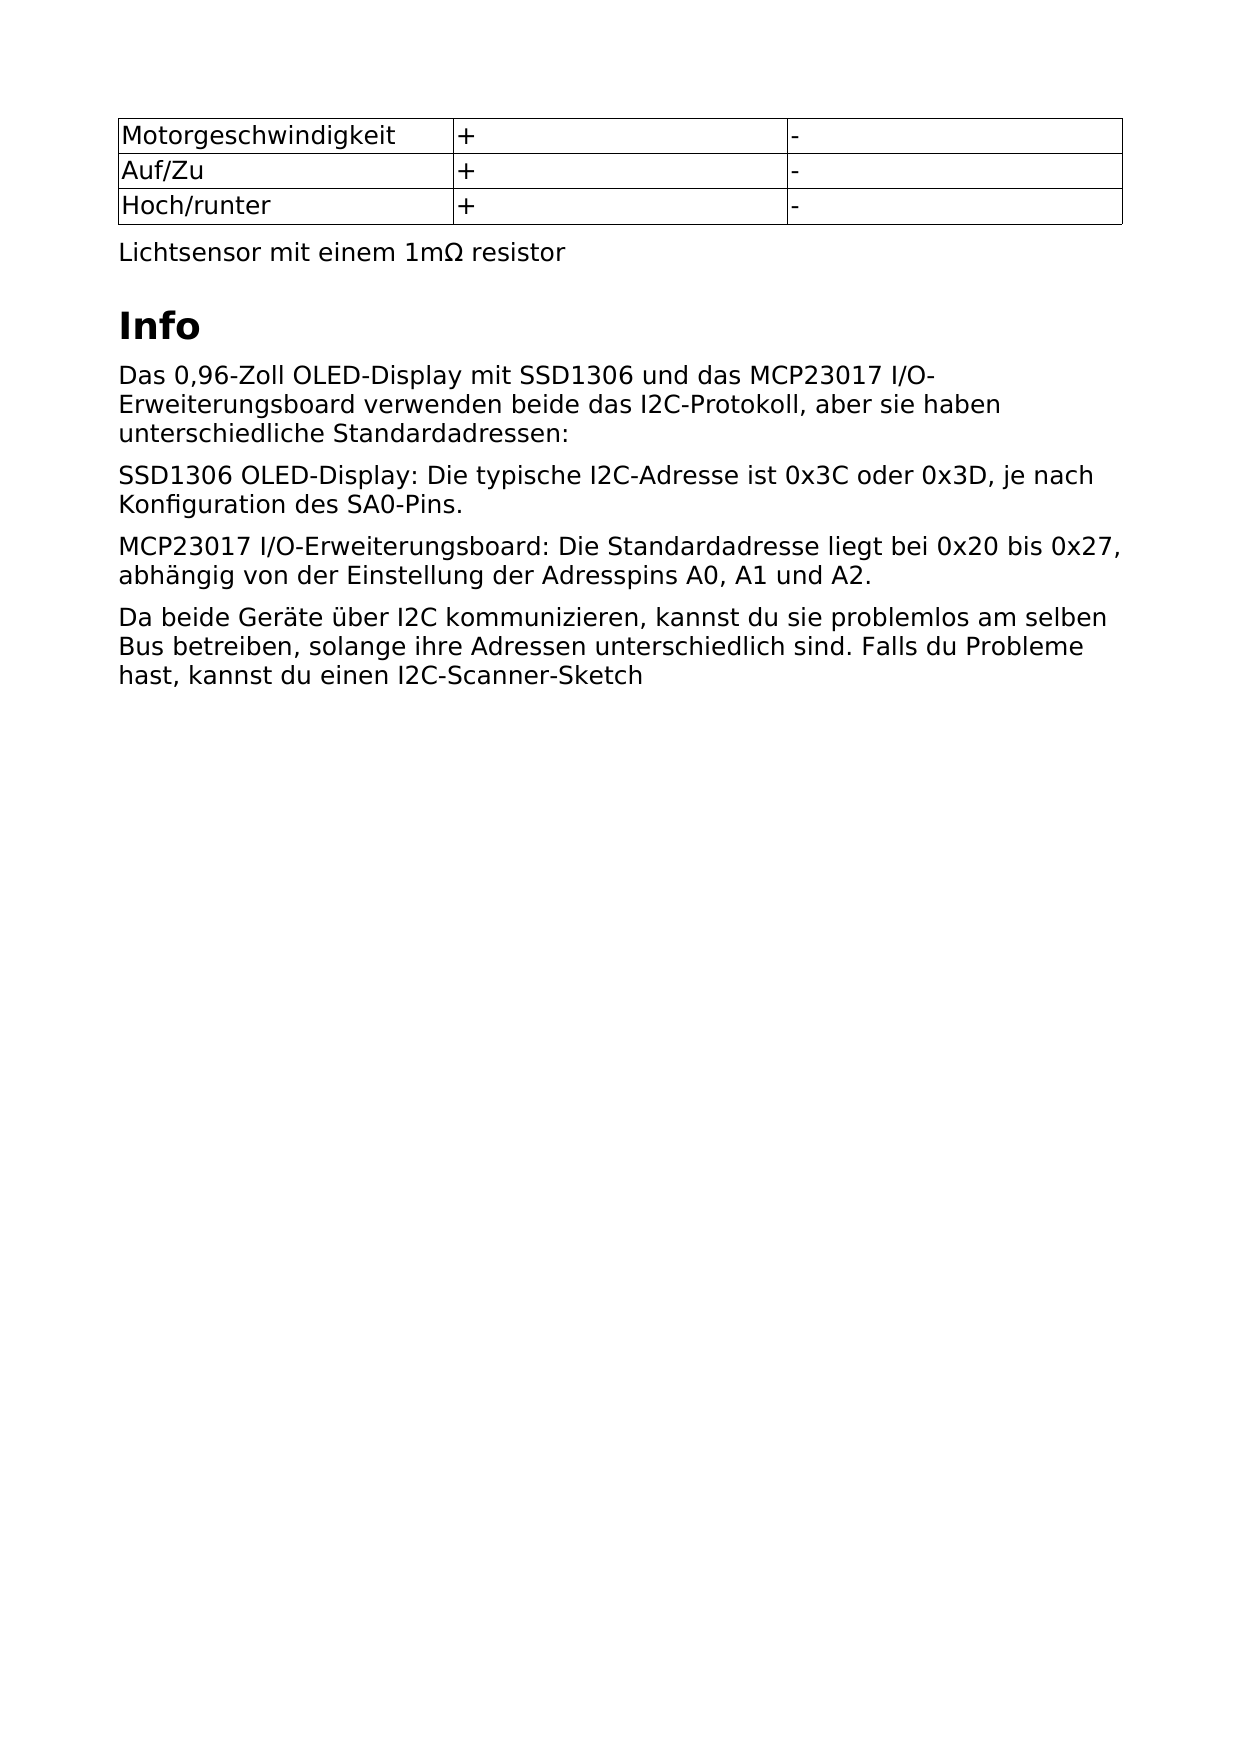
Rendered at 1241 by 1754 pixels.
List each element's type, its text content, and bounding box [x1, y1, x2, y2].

table_cell - [788, 119, 1122, 153]
table_cell Hoch/runter [119, 189, 453, 223]
text MCP23017 I/O-Erweiterungsboard: Die Standardadresse liegt bei 0x20 bis 0x27, abhängig von der Einstellung der Adresspins A0, A1 und A2. [118, 532, 1122, 590]
table_cell Motorgeschwindigkeit [119, 119, 453, 153]
table_cell + [454, 189, 787, 223]
table_cell + [454, 154, 787, 188]
text Da beide Geräte über I2C kommunizieren, kannst du sie problemlos am selben Bus betreiben, solange ihre Adressen unterschiedlich sind. Falls du Probleme hast, kannst du einen I2C-Scanner-Sketch [118, 603, 1122, 690]
table_cell - [788, 189, 1122, 223]
text SSD1306 OLED-Display: Die typische I2C-Adresse ist 0x3C oder 0x3D, je nach Konfiguration des SA0-Pins. [118, 461, 1122, 519]
subtitle Info [118, 305, 1122, 349]
text Lichtsensor mit einem 1mΩ resistor [118, 238, 1122, 267]
table_cell Auf/Zu [119, 154, 453, 188]
text Das 0,96-Zoll OLED-Display mit SSD1306 und das MCP23017 I/O-Erweiterungsboard verwenden beide das I2C-Protokoll, aber sie haben unterschiedliche Standardadressen: [118, 361, 1122, 449]
table_cell + [454, 119, 787, 153]
table_cell - [788, 154, 1122, 188]
